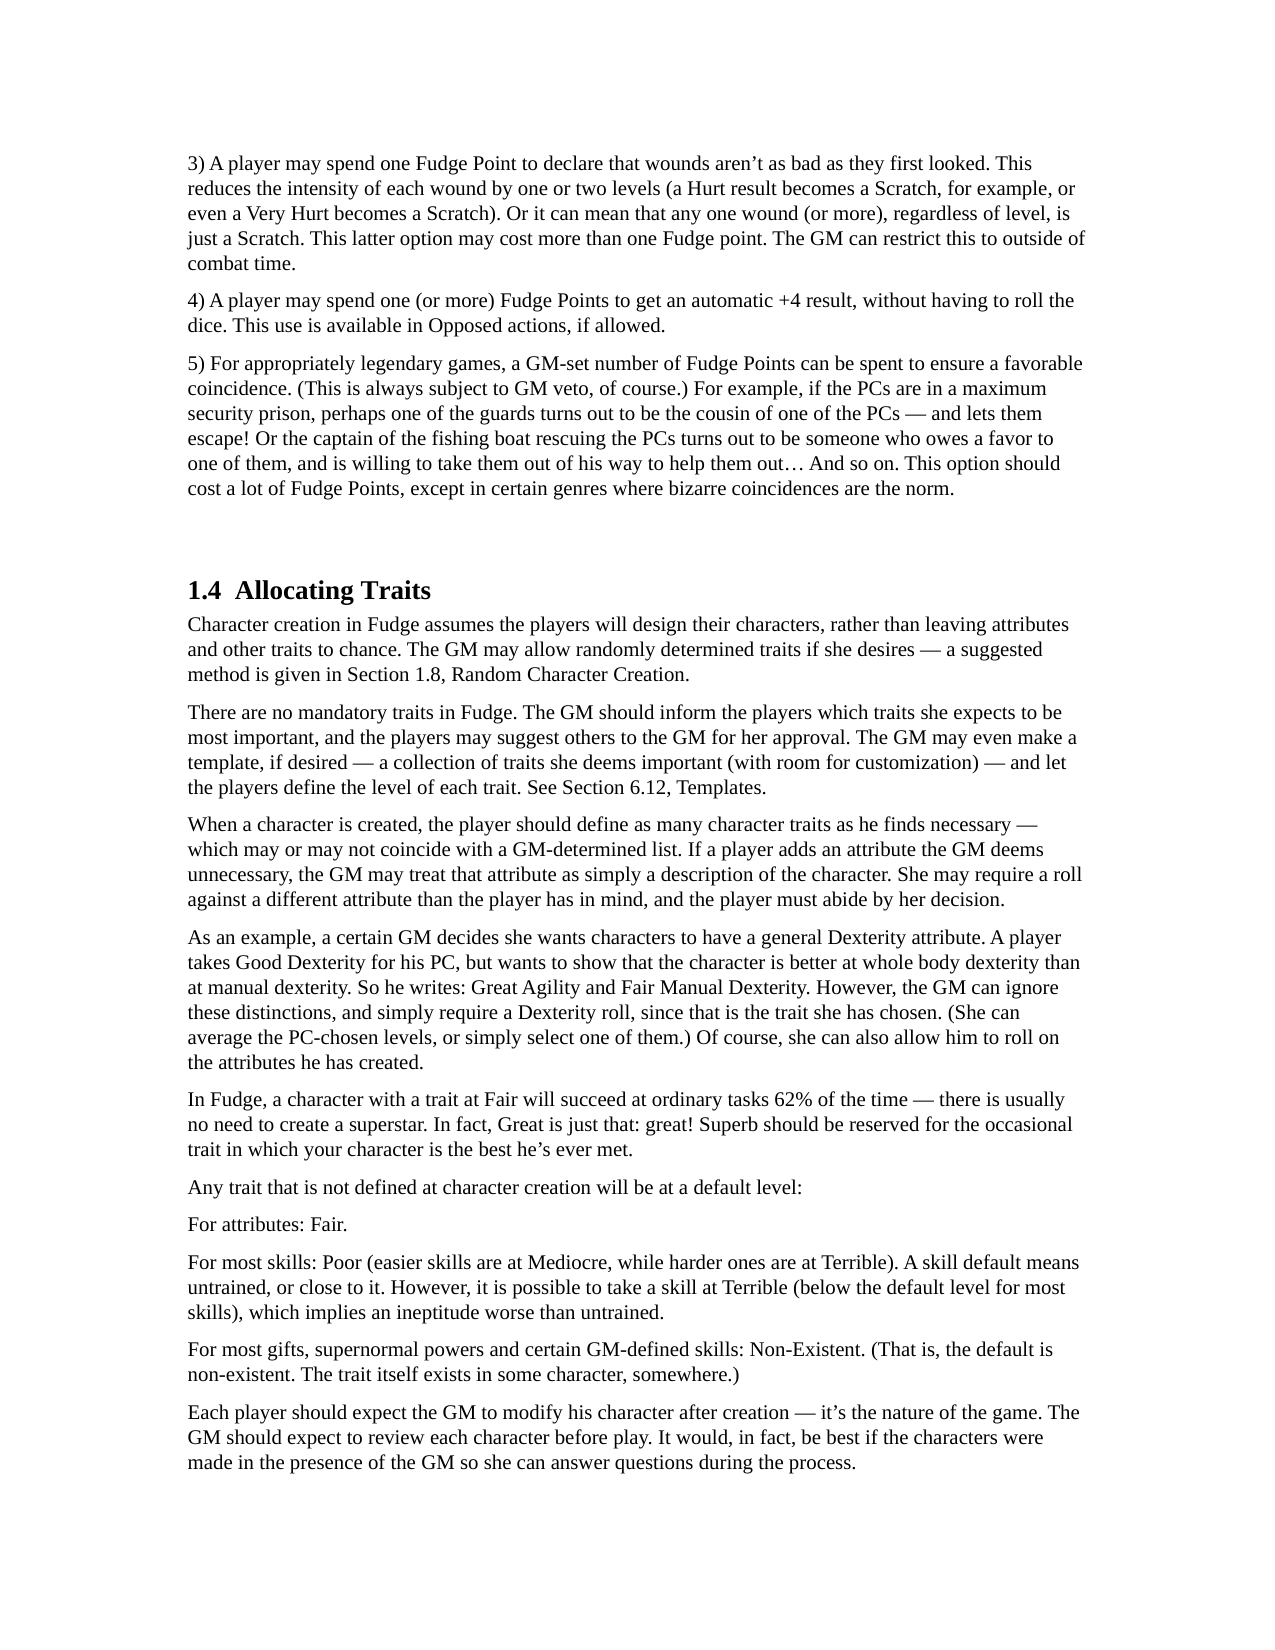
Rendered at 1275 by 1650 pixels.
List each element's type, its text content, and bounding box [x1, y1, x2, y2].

text As an example, a certain GM decides she wants characters to have a general Dexterity attribute. A player takes Good Dexterity for his PC, but wants to show that the character is better at whole body dexterity than at manual dexterity. So he writes: Great Agility and Fair Manual Dexterity. However, the GM can ignore these distinctions, and simply require a Dexterity roll, since that is the trait she has chosen. (She can average the PC-chosen levels, or simply select one of them.) Of course, she can also allow him to roll on the attributes he has created. [187, 924, 1087, 1074]
text For attributes: Fair. [187, 1211, 1087, 1236]
text There are no mandatory traits in Fudge. The GM should inform the players which traits she expects to be most important, and the players may suggest others to the GM for her approval. The GM may even make a template, if desired — a collection of traits she deems important (with room for customization) — and let the players define the level of each trait. See Section 6.12, Templates. [187, 699, 1087, 799]
text 3) A player may spend one Fudge Point to declare that wounds aren’t as bad as they first looked. This reduces the intensity of each wound by one or two levels (a Hurt result becomes a Scratch, for example, or even a Very Hurt becomes a Scratch). Or it can mean that any one wound (or more), regardless of level, is just a Scratch. This latter option may cost more than one Fudge point. The GM can restrict this to outside of combat time. [187, 150, 1087, 275]
text 5) For appropriately legendary games, a GM-set number of Fudge Points can be spent to ensure a favorable coincidence. (This is always subject to GM veto, of course.) For example, if the PCs are in a maximum security prison, perhaps one of the guards turns out to be the cousin of one of the PCs — and lets them escape! Or the captain of the fishing boat rescuing the PCs turns out to be someone who owes a favor to one of them, and is willing to take them out of his way to help them out… And so on. This option should cost a lot of Fudge Points, except in certain genres where bizarre coincidences are the norm. [187, 350, 1087, 500]
text For most gifts, supernormal powers and certain GM-defined skills: Non-Existent. (That is, the default is non-existent. The trait itself exists in some character, somewhere.) [187, 1336, 1087, 1386]
text Character creation in Fudge assumes the players will design their characters, rather than leaving attributes and other traits to chance. The GM may allow randomly determined traits if she desires — a suggested method is given in Section 1.8, Random Character Creation. [187, 611, 1087, 686]
text Any trait that is not defined at character creation will be at a default level: [187, 1174, 1087, 1199]
text 1.4 Allocating Traits [187, 575, 1087, 605]
text In Fudge, a character with a trait at Fair will succeed at ordinary tasks 62% of the time — there is usually no need to create a superstar. In fact, Great is just that: great! Superb should be reserved for the occasional trait in which your character is the best he’s ever met. [187, 1086, 1087, 1161]
text For most skills: Poor (easier skills are at Mediocre, while harder ones are at Terrible). A skill default means untrained, or close to it. However, it is possible to take a skill at Terrible (below the default level for most skills), which implies an ineptitude worse than untrained. [187, 1249, 1087, 1324]
text When a character is created, the player should define as many character traits as he finds necessary — which may or may not coincide with a GM-determined list. If a player adds an attribute the GM deems unnecessary, the GM may treat that attribute as simply a description of the character. She may require a roll against a different attribute than the player has in mind, and the player must abide by her decision. [187, 811, 1087, 911]
text Each player should expect the GM to modify his character after creation — it’s the nature of the game. The GM should expect to review each character before play. It would, in fact, be best if the characters were made in the presence of the GM so she can answer questions during the process. [187, 1399, 1087, 1474]
text 4) A player may spend one (or more) Fudge Points to get an automatic +4 result, without having to roll the dice. This use is available in Opposed actions, if allowed. [187, 287, 1087, 337]
